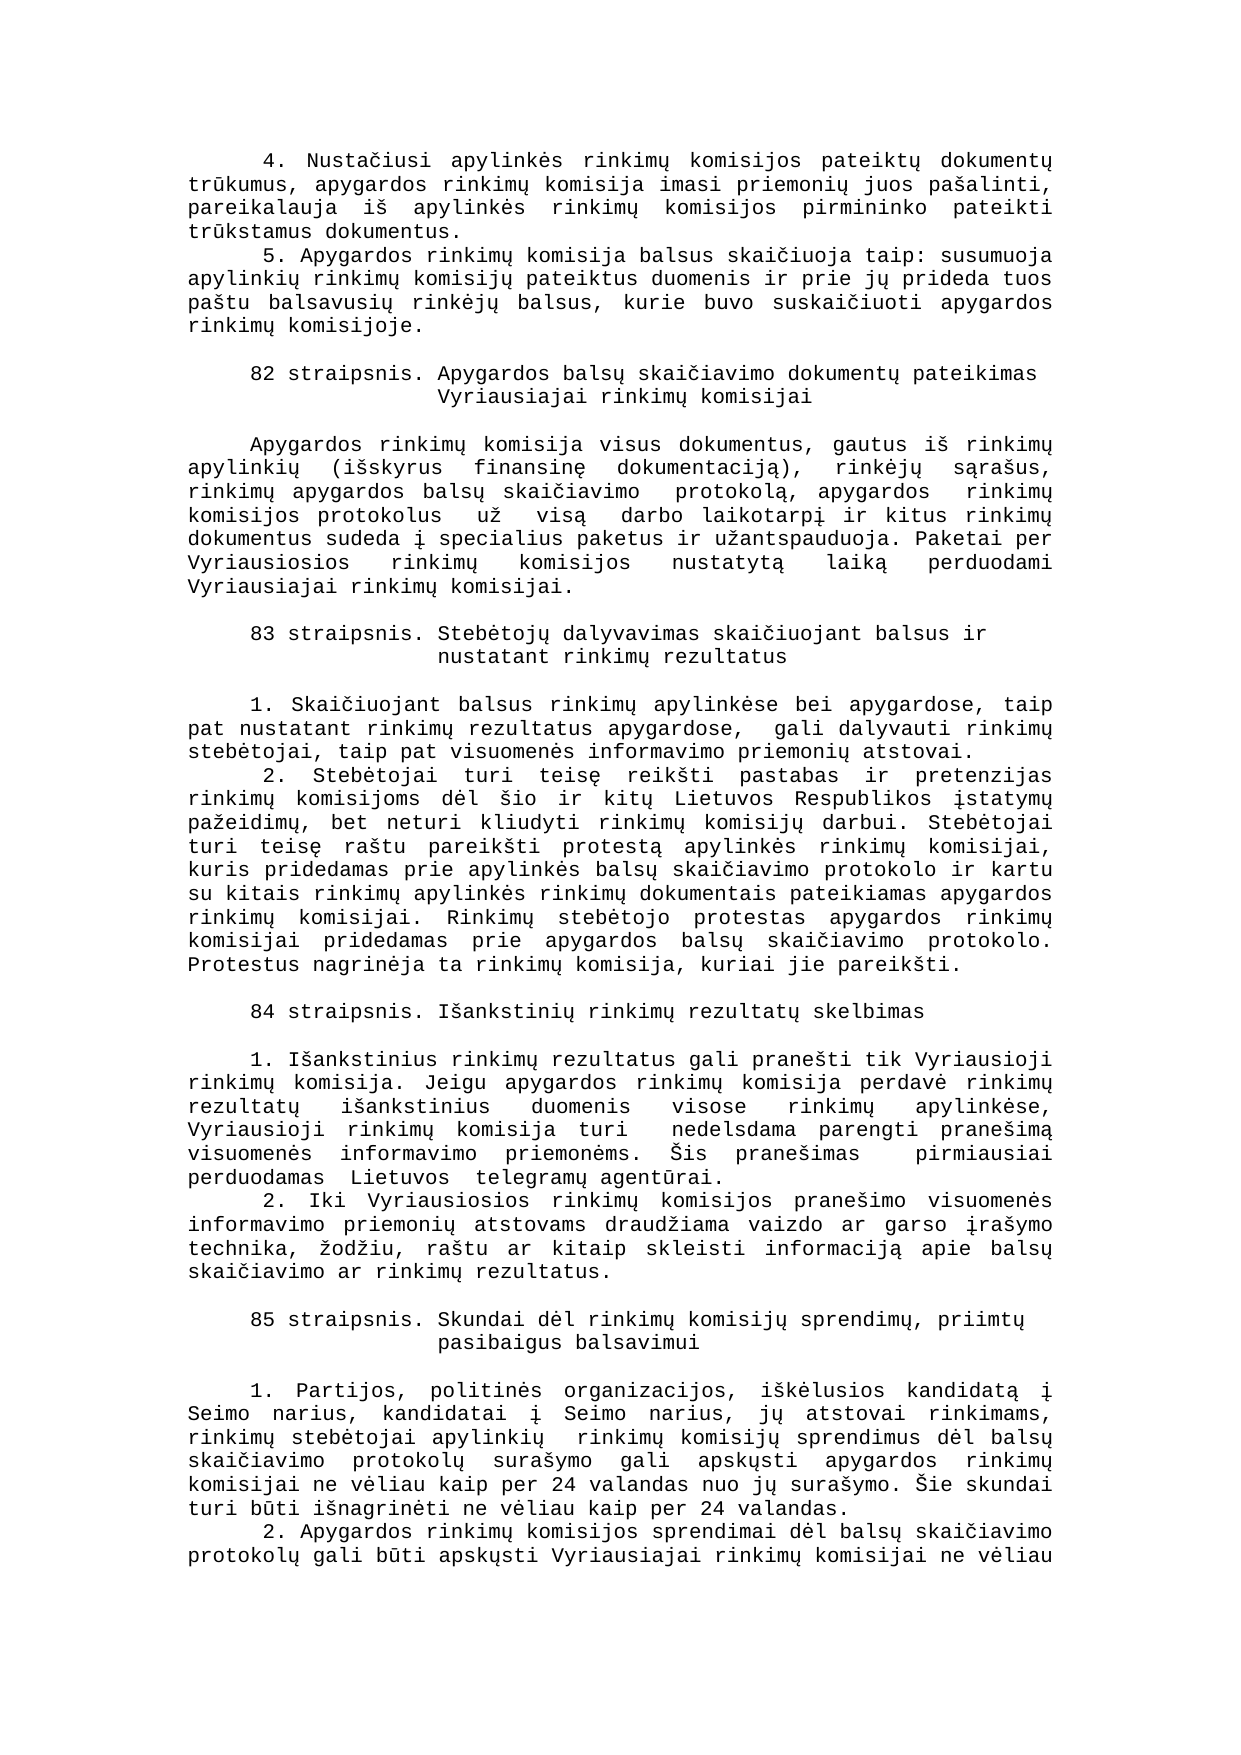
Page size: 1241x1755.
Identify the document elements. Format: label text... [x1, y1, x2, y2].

text 1. Išankstinius rinkimų rezultatus gali pranešti tik Vyriausioji rinkimų komisija. Jeigu apygardos rinkimų komisija perdavė rinkimų rezultatų išankstinius duomenis visose rinkimų apylinkėse, Vyriausioji rinkimų komisija turi nedelsdama parengti pranešimą visuomenės informavimo priemonėms. Šis pranešimas pirmiausiai perduodamas Lietuvos telegramų agentūrai. [187, 1048, 1053, 1190]
text 2. Iki Vyriausiosios rinkimų komisijos pranešimo visuomenės informavimo priemonių atstovams draudžiama vaizdo ar garso įrašymo technika, žodžiu, raštu ar kitaip skleisti informaciją apie balsų skaičiavimo ar rinkimų rezultatus. [187, 1190, 1053, 1285]
text Vyriausiajai rinkimų komisijai [187, 386, 1053, 410]
text pasibaigus balsavimui [187, 1332, 1053, 1356]
text 1. Skaičiuojant balsus rinkimų apylinkėse bei apygardose, taip pat nustatant rinkimų rezultatus apygardose, gali dalyvauti rinkimų stebėtojai, taip pat visuomenės informavimo priemonių atstovai. [187, 694, 1053, 765]
text 84 straipsnis. Išankstinių rinkimų rezultatų skelbimas [187, 1001, 1053, 1025]
text 85 straipsnis. Skundai dėl rinkimų komisijų sprendimų, priimtų [187, 1309, 1053, 1332]
text 1. Partijos, politinės organizacijos, iškėlusios kandidatą į Seimo narius, kandidatai į Seimo narius, jų atstovai rinkimams, rinkimų stebėtojai apylinkių rinkimų komisijų sprendimus dėl balsų skaičiavimo protokolų surašymo gali apskųsti apygardos rinkimų komisijai ne vėliau kaip per 24 valandas nuo jų surašymo. Šie skundai turi būti išnagrinėti ne vėliau kaip per 24 valandas. [187, 1379, 1053, 1521]
text 4. Nustačiusi apylinkės rinkimų komisijos pateiktų dokumentų trūkumus, apygardos rinkimų komisija imasi priemonių juos pašalinti, pareikalauja iš apylinkės rinkimų komisijos pirmininko pateikti trūkstamus dokumentus. [187, 150, 1053, 244]
text 2. Stebėtojai turi teisę reikšti pastabas ir pretenzijas rinkimų komisijoms dėl šio ir kitų Lietuvos Respublikos įstatymų pažeidimų, bet neturi kliudyti rinkimų komisijų darbui. Stebėtojai turi teisę raštu pareikšti protestą apylinkės rinkimų komisijai, kuris pridedamas prie apylinkės balsų skaičiavimo protokolo ir kartu su kitais rinkimų apylinkės rinkimų dokumentais pateikiamas apygardos rinkimų komisijai. Rinkimų stebėtojo protestas apygardos rinkimų komisijai pridedamas prie apygardos balsų skaičiavimo protokolo. Protestus nagrinėja ta rinkimų komisija, kuriai jie pareikšti. [187, 765, 1053, 978]
text 82 straipsnis. Apygardos balsų skaičiavimo dokumentų pateikimas [187, 363, 1053, 386]
text 5. Apygardos rinkimų komisija balsus skaičiuoja taip: susumuoja apylinkių rinkimų komisijų pateiktus duomenis ir prie jų prideda tuos paštu balsavusių rinkėjų balsus, kurie buvo suskaičiuoti apygardos rinkimų komisijoje. [187, 244, 1053, 339]
text Apygardos rinkimų komisija visus dokumentus, gautus iš rinkimų apylinkių (išskyrus finansinę dokumentaciją), rinkėjų sąrašus, rinkimų apygardos balsų skaičiavimo protokolą, apygardos rinkimų komisijos protokolus už visą darbo laikotarpį ir kitus rinkimų dokumentus sudeda į specialius paketus ir užantspauduoja. Paketai per Vyriausiosios rinkimų komisijos nustatytą laiką perduodami Vyriausiajai rinkimų komisijai. [187, 434, 1053, 599]
text 83 straipsnis. Stebėtojų dalyvavimas skaičiuojant balsus ir [187, 623, 1053, 647]
text nustatant rinkimų rezultatus [187, 647, 1053, 670]
text 2. Apygardos rinkimų komisijos sprendimai dėl balsų skaičiavimo protokolų gali būti apskųsti Vyriausiajai rinkimų komisijai ne vėliau [187, 1521, 1053, 1569]
